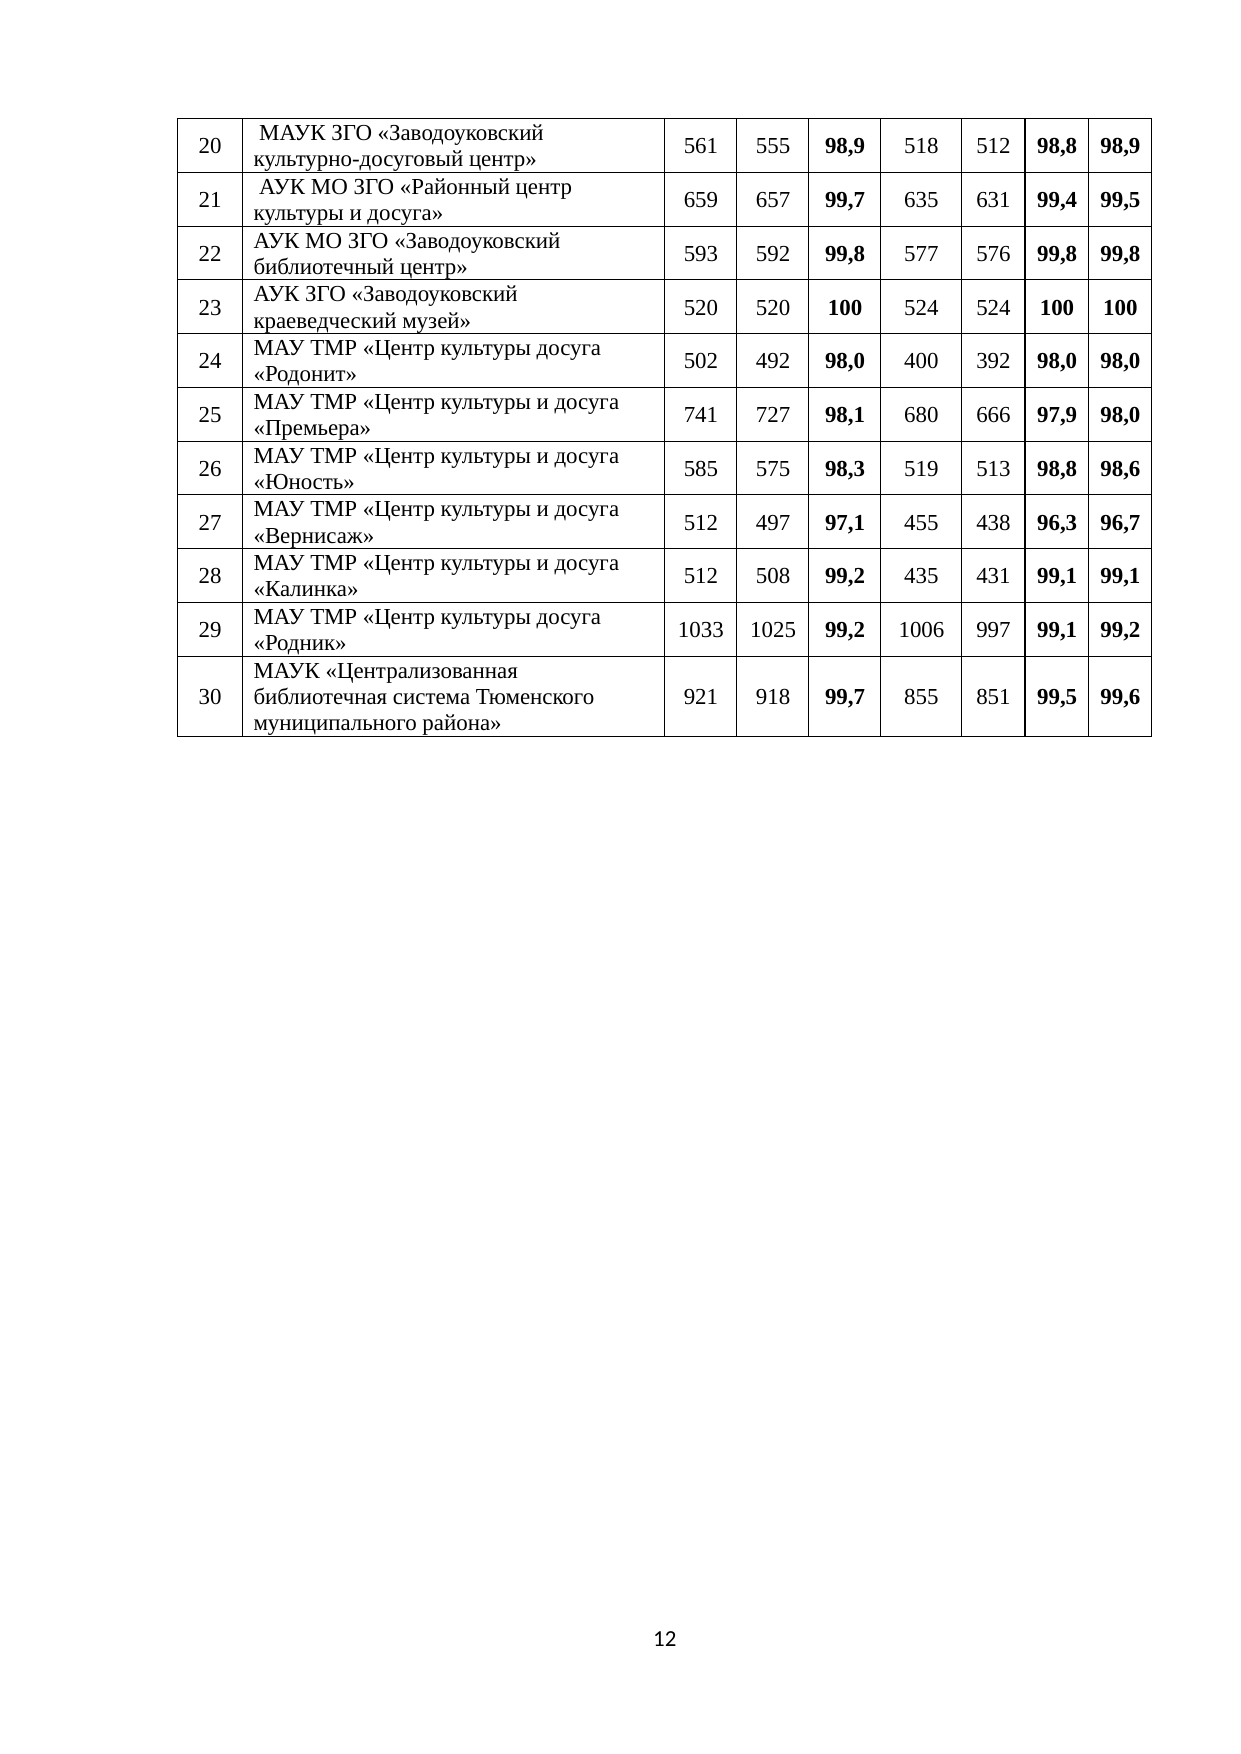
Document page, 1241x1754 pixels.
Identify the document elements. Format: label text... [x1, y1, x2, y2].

table_cell 99,1 [1026, 603, 1088, 656]
table_cell 98,0 [809, 334, 880, 387]
table_cell 512 [665, 549, 736, 602]
table_cell 576 [962, 227, 1024, 279]
table_cell 22 [178, 227, 242, 279]
table_cell 99,2 [809, 603, 880, 656]
table_cell 593 [665, 227, 736, 279]
table_cell 392 [962, 334, 1024, 387]
table_cell 98,3 [809, 442, 880, 494]
table_cell 741 [665, 388, 736, 441]
table_cell 98,0 [1089, 388, 1151, 441]
table_cell 97,1 [809, 495, 880, 548]
table_cell 99,2 [809, 549, 880, 602]
table_cell 492 [737, 334, 808, 387]
table_cell 438 [962, 495, 1024, 548]
table_cell 1025 [737, 603, 808, 656]
table_cell 555 [737, 119, 808, 172]
table_cell 631 [962, 173, 1024, 226]
table_cell 680 [881, 388, 961, 441]
table_cell 98,9 [809, 119, 880, 172]
table_cell 635 [881, 173, 961, 226]
table_cell 666 [962, 388, 1024, 441]
table_cell 99,1 [1026, 549, 1088, 602]
table_cell 99,7 [809, 657, 880, 736]
table_cell 851 [962, 657, 1024, 736]
table_cell 997 [962, 603, 1024, 656]
table_cell 23 [178, 280, 242, 333]
table_cell 98,8 [1026, 442, 1088, 494]
table_cell 727 [737, 388, 808, 441]
table_cell 1033 [665, 603, 736, 656]
table_cell 21 [178, 173, 242, 226]
table_cell 455 [881, 495, 961, 548]
table_cell МАУ ТМР «Центр культуры и досуга «Калинка» [243, 549, 664, 602]
table_cell 100 [1026, 280, 1088, 333]
table_cell АУК ЗГО «Заводоуковский краеведческий музей» [243, 280, 664, 333]
table_cell 96,7 [1089, 495, 1151, 548]
table_cell 435 [881, 549, 961, 602]
table_cell 30 [178, 657, 242, 736]
table_cell 921 [665, 657, 736, 736]
table_cell 561 [665, 119, 736, 172]
table_cell 99,6 [1089, 657, 1151, 736]
table_cell АУК МО ЗГО «Районный центр культуры и досуга» [243, 173, 664, 226]
table_cell 99,5 [1026, 657, 1088, 736]
table_cell 524 [962, 280, 1024, 333]
table_cell 99,2 [1089, 603, 1151, 656]
table_cell 99,8 [1026, 227, 1088, 279]
table_cell МАУ ТМР «Центр культуры и досуга «Премьера» [243, 388, 664, 441]
table_cell МАУК ЗГО «Заводоуковский культурно-досуговый центр» [243, 119, 664, 172]
table_cell 585 [665, 442, 736, 494]
table_cell 518 [881, 119, 961, 172]
table_cell 97,9 [1026, 388, 1088, 441]
table_cell 431 [962, 549, 1024, 602]
table_cell 24 [178, 334, 242, 387]
table_cell 592 [737, 227, 808, 279]
table_cell 657 [737, 173, 808, 226]
table_cell 513 [962, 442, 1024, 494]
table_cell 99,7 [809, 173, 880, 226]
table_cell 520 [737, 280, 808, 333]
table_cell 98,1 [809, 388, 880, 441]
table_cell 1006 [881, 603, 961, 656]
table_cell 98,9 [1089, 119, 1151, 172]
table_cell 98,8 [1026, 119, 1088, 172]
table_cell МАУ ТМР «Центр культуры и досуга «Вернисаж» [243, 495, 664, 548]
table_cell 400 [881, 334, 961, 387]
table_cell 100 [1089, 280, 1151, 333]
table_cell 508 [737, 549, 808, 602]
table_cell 27 [178, 495, 242, 548]
table_cell 28 [178, 549, 242, 602]
table_cell 99,1 [1089, 549, 1151, 602]
table_cell 100 [809, 280, 880, 333]
table_cell 99,4 [1026, 173, 1088, 226]
table_cell МАУК «Централизованная библиотечная система Тюменского муниципального района» [243, 657, 664, 736]
table_cell 918 [737, 657, 808, 736]
table_cell 96,3 [1026, 495, 1088, 548]
table_cell 524 [881, 280, 961, 333]
table_cell 512 [962, 119, 1024, 172]
table_cell МАУ ТМР «Центр культуры досуга «Родонит» [243, 334, 664, 387]
table_cell 20 [178, 119, 242, 172]
table_cell 502 [665, 334, 736, 387]
table_cell 855 [881, 657, 961, 736]
table_cell 99,5 [1089, 173, 1151, 226]
table_cell 99,8 [809, 227, 880, 279]
table_cell МАУ ТМР «Центр культуры и досуга «Юность» [243, 442, 664, 494]
table_cell 98,0 [1026, 334, 1088, 387]
table_cell 29 [178, 603, 242, 656]
table_cell 520 [665, 280, 736, 333]
table_cell 99,8 [1089, 227, 1151, 279]
table_cell 577 [881, 227, 961, 279]
table_cell 659 [665, 173, 736, 226]
table_cell 497 [737, 495, 808, 548]
table_cell 26 [178, 442, 242, 494]
table_cell МАУ ТМР «Центр культуры досуга «Родник» [243, 603, 664, 656]
table_cell 575 [737, 442, 808, 494]
table_cell 98,6 [1089, 442, 1151, 494]
table_cell 512 [665, 495, 736, 548]
table_cell АУК МО ЗГО «Заводоуковский библиотечный центр» [243, 227, 664, 279]
table_cell 98,0 [1089, 334, 1151, 387]
table_cell 25 [178, 388, 242, 441]
table_cell 519 [881, 442, 961, 494]
